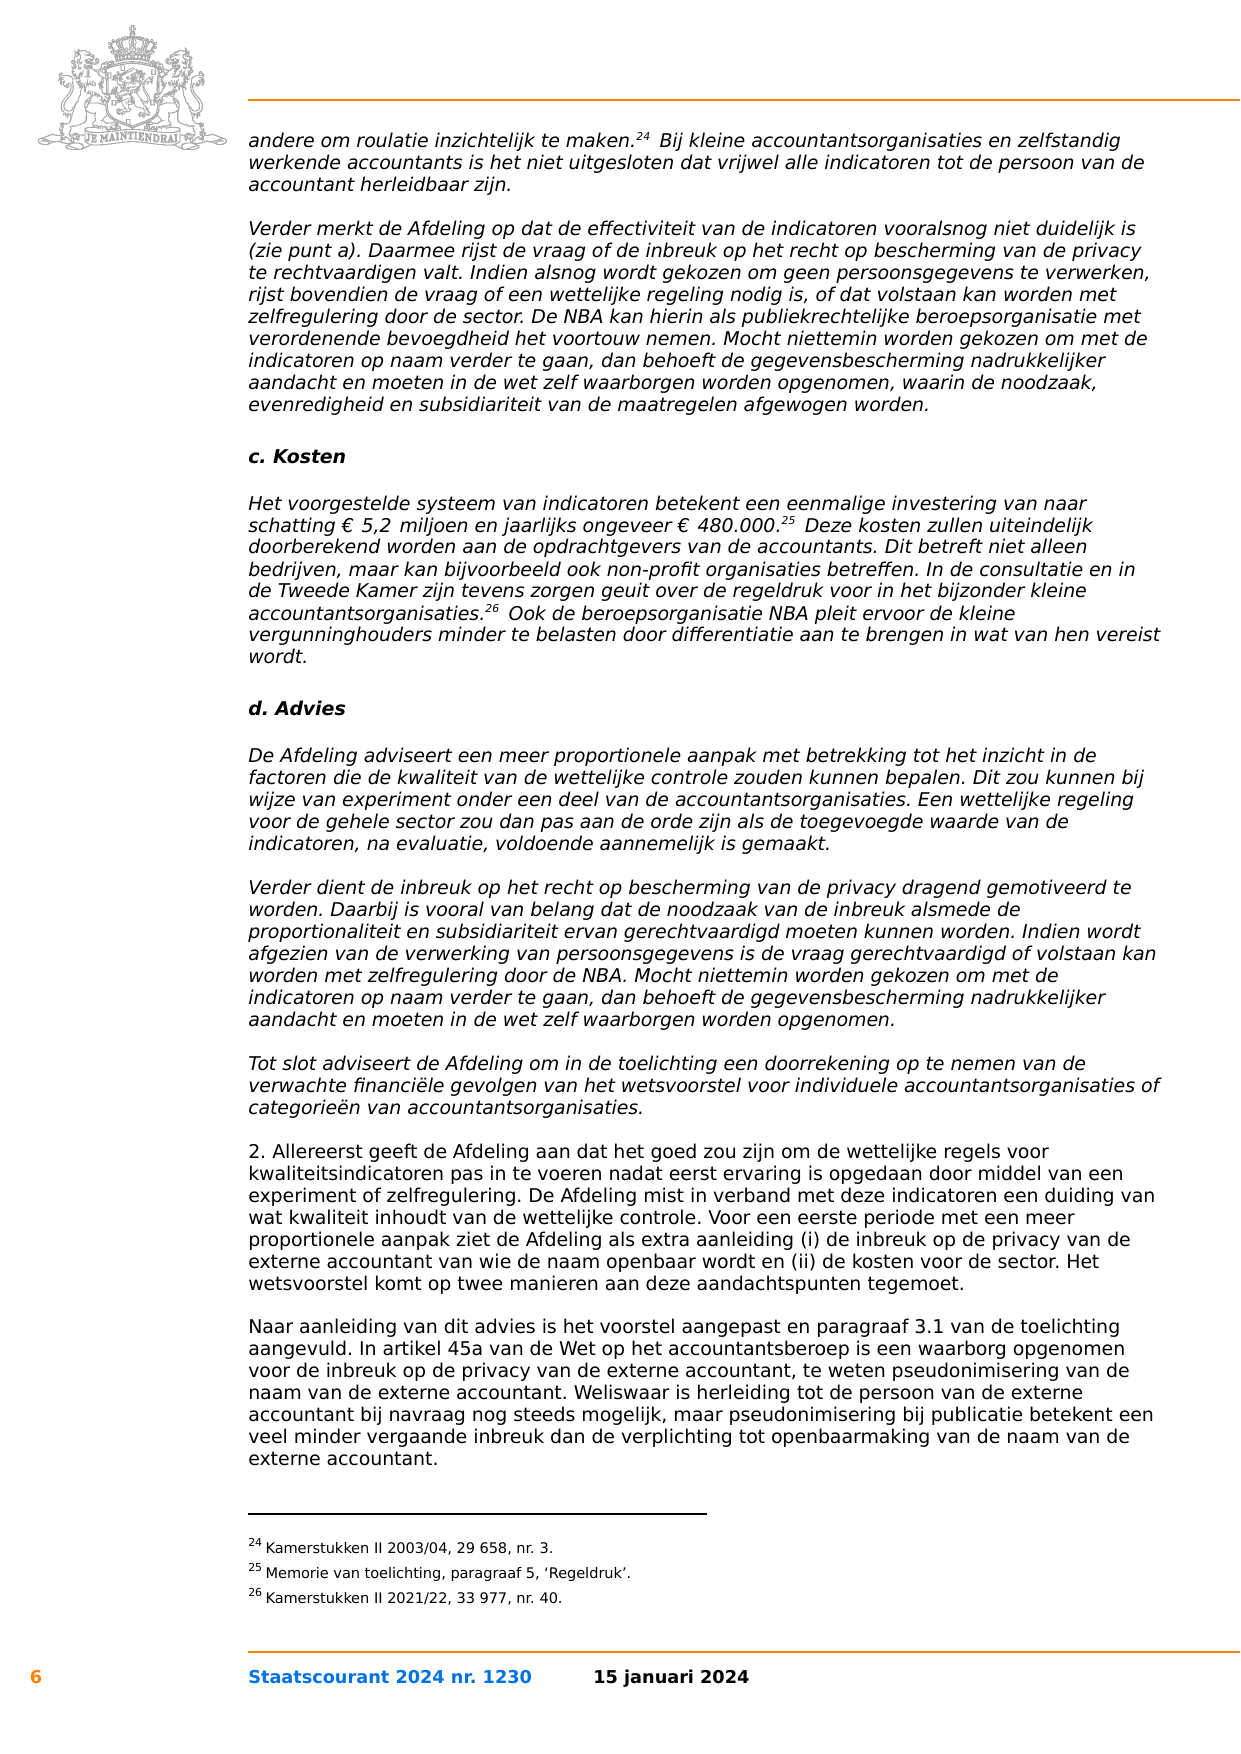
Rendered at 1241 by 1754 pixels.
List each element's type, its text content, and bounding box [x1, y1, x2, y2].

subtitle c. Kosten [248, 446, 1163, 467]
text Verder dient de inbreuk op het recht op bescherming van de privacy dragend gemotiveerd te worden. Daarbij is vooral van belang dat de noodzaak van de inbreuk alsmede de proportionaliteit en subsidiariteit ervan gerechtvaardigd moeten kunnen worden. Indien wordt afgezien van de verwerking van persoonsgegevens is de vraag gerechtvaardigd of volstaan kan worden met zelfregulering door de NBA. Mocht niettemin worden gekozen om met de indicatoren op naam verder te gaan, dan behoeft de gegevensbescherming nadrukkelijker aandacht en moeten in de wet zelf waarborgen worden opgenomen. [248, 877, 1163, 1031]
text Kamerstukken II 2021/22, 33 977, nr. 40. [248, 1586, 1163, 1608]
text Verder merkt de Afdeling op dat de effectiviteit van de indicatoren vooralsnog niet duidelijk is (zie punt a). Daarmee rijst de vraag of de inbreuk op het recht op bescherming van de privacy te rechtvaardigen valt. Indien alsnog wordt gekozen om geen persoonsgegevens te verwerken, rijst bovendien de vraag of een wettelijke regeling nodig is, of dat volstaan kan worden met zelfregulering door de sector. De NBA kan hierin als publiekrechtelijke beroepsorganisatie met verordenende bevoegdheid het voortouw nemen. Mocht niettemin worden gekozen om met de indicatoren op naam verder te gaan, dan behoeft de gegevensbescherming nadrukkelijker aandacht en moeten in de wet zelf waarborgen worden opgenomen, waarin de noodzaak, evenredigheid en subsidiariteit van de maatregelen afgewogen worden. [248, 218, 1163, 416]
subtitle d. Advies [248, 698, 1163, 720]
text andere om roulatie inzichtelijk te maken. Bij kleine accountantsorganisaties en zelfstandig werkende accountants is het niet uitgesloten dat vrijwel alle indicatoren tot de persoon van de accountant herleidbaar zijn. [248, 130, 1163, 196]
text Het voorgestelde systeem van indicatoren betekent een eenmalige investering van naar schatting € 5,2 miljoen en jaarlijks ongeveer € 480.000. Deze kosten zullen uiteindelijk doorberekend worden aan de opdrachtgevers van de accountants. Dit betreft niet alleen bedrijven, maar kan bijvoorbeeld ook non-profit organisaties betreffen. In de consultatie en in de Tweede Kamer zijn tevens zorgen geuit over de regeldruk voor in het bijzonder kleine accountantsorganisaties. Ook de beroepsorganisatie NBA pleit ervoor de kleine vergunninghouders minder te belasten door differentiatie aan te brengen in wat van hen vereist wordt. [248, 492, 1163, 668]
picture [38, 25, 227, 150]
text Naar aanleiding van dit advies is het voorstel aangepast en paragraaf 3.1 van de toelichting aangevuld. In artikel 45a van de Wet op het accountantsberoep is een waarborg opgenomen voor de inbreuk op de privacy van de externe accountant, te weten pseudonimisering van de naam van de externe accountant. Weliswaar is herleiding tot de persoon van de externe accountant bij navraag nog steeds mogelijk, maar pseudonimisering bij publicatie betekent een veel minder vergaande inbreuk dan de verplichting tot openbaarmaking van de naam van de externe accountant. [248, 1316, 1163, 1470]
text Kamerstukken II 2003/04, 29 658, nr. 3. [248, 1536, 1163, 1558]
text 2. Allereerst geeft de Afdeling aan dat het goed zou zijn om de wettelijke regels voor kwaliteitsindicatoren pas in te voeren nadat eerst ervaring is opgedaan door middel van een experiment of zelfregulering. De Afdeling mist in verband met deze indicatoren een duiding van wat kwaliteit inhoudt van de wettelijke controle. Voor een eerste periode met een meer proportionele aanpak ziet de Afdeling als extra aanleiding (i) de inbreuk op de privacy van de externe accountant van wie de naam openbaar wordt en (ii) de kosten voor de sector. Het wetsvoorstel komt op twee manieren aan deze aandachtspunten tegemoet. [248, 1141, 1163, 1294]
text De Afdeling adviseert een meer proportionele aanpak met betrekking tot het inzicht in de factoren die de kwaliteit van de wettelijke controle zouden kunnen bepalen. Dit zou kunnen bij wijze van experiment onder een deel van de accountantsorganisaties. Een wettelijke regeling voor de gehele sector zou dan pas aan de orde zijn als de toegevoegde waarde van de indicatoren, na evaluatie, voldoende aannemelijk is gemaakt. [248, 745, 1163, 855]
text Tot slot adviseert de Afdeling om in de toelichting een doorrekening op te nemen van de verwachte financiële gevolgen van het wetsvoorstel voor individuele accountantsorganisaties of categorieën van accountantsorganisaties. [248, 1053, 1163, 1119]
text Memorie van toelichting, paragraaf 5, ‘Regeldruk’. [248, 1561, 1163, 1583]
